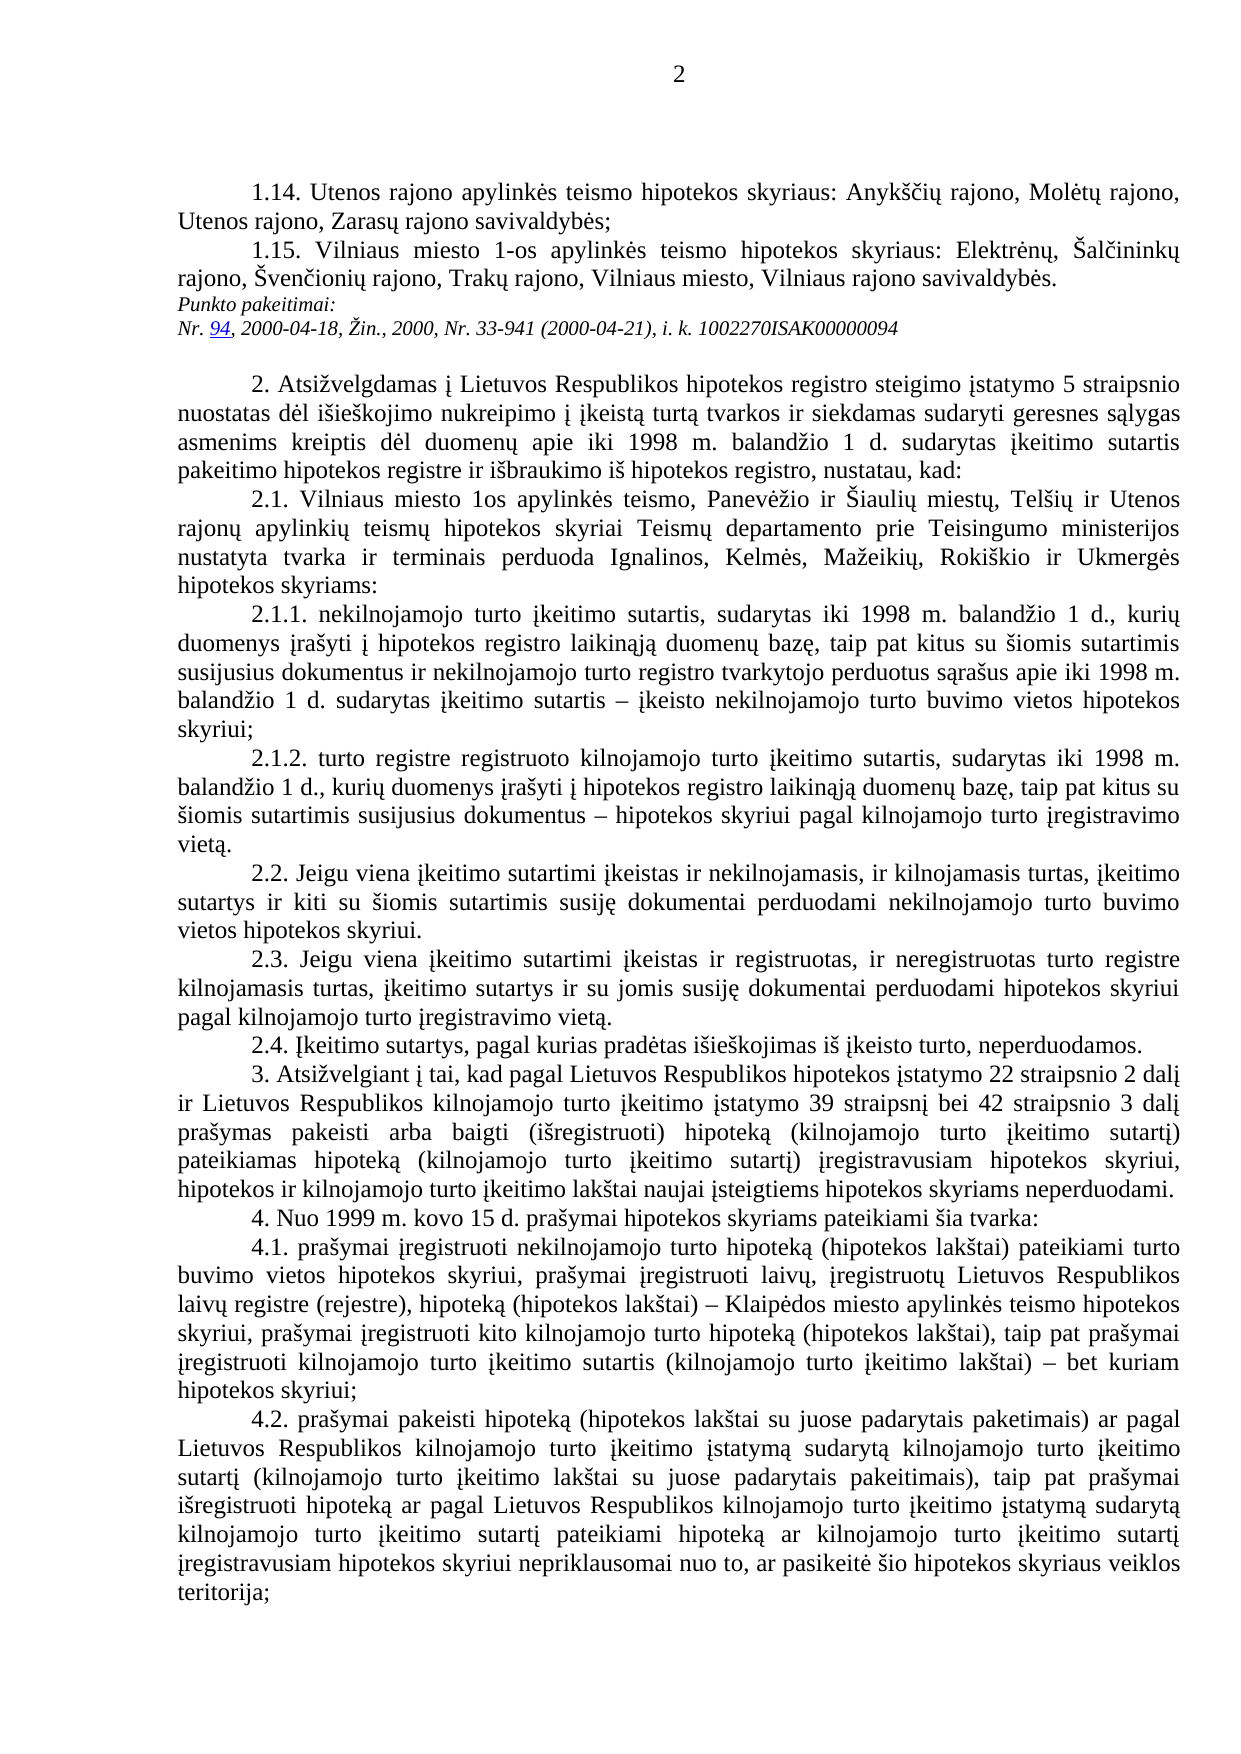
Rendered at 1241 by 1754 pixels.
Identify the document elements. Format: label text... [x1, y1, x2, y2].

text 2. Atsižvelgdamas į Lietuvos Respublikos hipotekos registro steigimo įstatymo 5 straipsnio nuostatas dėl išieškojimo nukreipimo į įkeistą turtą tvarkos ir siekdamas sudaryti geresnes sąlygas asmenims kreiptis dėl duomenų apie iki 1998 m. balandžio 1 d. sudarytas įkeitimo sutartis pakeitimo hipotekos registre ir išbraukimo iš hipotekos registro, nustatau, kad: [177, 369, 1181, 484]
text 4.1. prašymai įregistruoti nekilnojamojo turto hipoteką (hipotekos lakštai) pateikiami turto buvimo vietos hipotekos skyriui, prašymai įregistruoti laivų, įregistruotų Lietuvos Respublikos laivų registre (rejestre), hipoteką (hipotekos lakštai) – Klaipėdos miesto apylinkės teismo hipotekos skyriui, prašymai įregistruoti kito kilnojamojo turto hipoteką (hipotekos lakštai), taip pat prašymai įregistruoti kilnojamojo turto įkeitimo sutartis (kilnojamojo turto įkeitimo lakštai) – bet kuriam hipotekos skyriui; [177, 1232, 1181, 1404]
text 1.14. Utenos rajono apylinkės teismo hipotekos skyriaus: Anykščių rajono, Molėtų rajono, Utenos rajono, Zarasų rajono savivaldybės; [177, 177, 1181, 235]
text 2.1.2. turto registre registruoto kilnojamojo turto įkeitimo sutartis, sudarytas iki 1998 m. balandžio 1 d., kurių duomenys įrašyti į hipotekos registro laikinąją duomenų bazę, taip pat kitus su šiomis sutartimis susijusius dokumentus – hipotekos skyriui pagal kilnojamojo turto įregistravimo vietą. [177, 743, 1181, 858]
text 2.1. Vilniaus miesto 1os apylinkės teismo, Panevėžio ir Šiaulių miestų, Telšių ir Utenos rajonų apylinkių teismų hipotekos skyriai Teismų departamento prie Teisingumo ministerijos nustatyta tvarka ir terminais perduoda Ignalinos, Kelmės, Mažeikių, Rokiškio ir Ukmergės hipotekos skyriams: [177, 484, 1181, 599]
text Punkto pakeitimai: [177, 292, 1181, 316]
text 2.4. Įkeitimo sutartys, pagal kurias pradėtas išieškojimas iš įkeisto turto, neperduodamos. [177, 1030, 1181, 1059]
text 2.1.1. nekilnojamojo turto įkeitimo sutartis, sudarytas iki 1998 m. balandžio 1 d., kurių duomenys įrašyti į hipotekos registro laikinąją duomenų bazę, taip pat kitus su šiomis sutartimis susijusius dokumentus ir nekilnojamojo turto registro tvarkytojo perduotus sąrašus apie iki 1998 m. balandžio 1 d. sudarytas įkeitimo sutartis – įkeisto nekilnojamojo turto buvimo vietos hipotekos skyriui; [177, 599, 1181, 743]
text 2.3. Jeigu viena įkeitimo sutartimi įkeistas ir registruotas, ir neregistruotas turto registre kilnojamasis turtas, įkeitimo sutartys ir su jomis susiję dokumentai perduodami hipotekos skyriui pagal kilnojamojo turto įregistravimo vietą. [177, 944, 1181, 1030]
text 4. Nuo 1999 m. kovo 15 d. prašymai hipotekos skyriams pateikiami šia tvarka: [177, 1203, 1181, 1232]
text 4.2. prašymai pakeisti hipoteką (hipotekos lakštai su juose padarytais paketimais) ar pagal Lietuvos Respublikos kilnojamojo turto įkeitimo įstatymą sudarytą kilnojamojo turto įkeitimo sutartį (kilnojamojo turto įkeitimo lakštai su juose padarytais pakeitimais), taip pat prašymai išregistruoti hipoteką ar pagal Lietuvos Respublikos kilnojamojo turto įkeitimo įstatymą sudarytą kilnojamojo turto įkeitimo sutartį pateikiami hipoteką ar kilnojamojo turto įkeitimo sutartį įregistravusiam hipotekos skyriui nepriklausomai nuo to, ar pasikeitė šio hipotekos skyriaus veiklos teritorija; [177, 1404, 1181, 1605]
text 1.15. Vilniaus miesto 1-os apylinkės teismo hipotekos skyriaus: Elektrėnų, Šalčininkų rajono, Švenčionių rajono, Trakų rajono, Vilniaus miesto, Vilniaus rajono savivaldybės. [177, 235, 1181, 292]
text Nr. 94, 2000-04-18, Žin., 2000, Nr. 33-941 (2000-04-21), i. k. 1002270ISAK00000094 [177, 316, 1181, 340]
text 3. Atsižvelgiant į tai, kad pagal Lietuvos Respublikos hipotekos įstatymo 22 straipsnio 2 dalį ir Lietuvos Respublikos kilnojamojo turto įkeitimo įstatymo 39 straipsnį bei 42 straipsnio 3 dalį prašymas pakeisti arba baigti (išregistruoti) hipoteką (kilnojamojo turto įkeitimo sutartį) pateikiamas hipoteką (kilnojamojo turto įkeitimo sutartį) įregistravusiam hipotekos skyriui, hipotekos ir kilnojamojo turto įkeitimo lakštai naujai įsteigtiems hipotekos skyriams neperduodami. [177, 1059, 1181, 1203]
text 2.2. Jeigu viena įkeitimo sutartimi įkeistas ir nekilnojamasis, ir kilnojamasis turtas, įkeitimo sutartys ir kiti su šiomis sutartimis susiję dokumentai perduodami nekilnojamojo turto buvimo vietos hipotekos skyriui. [177, 858, 1181, 944]
